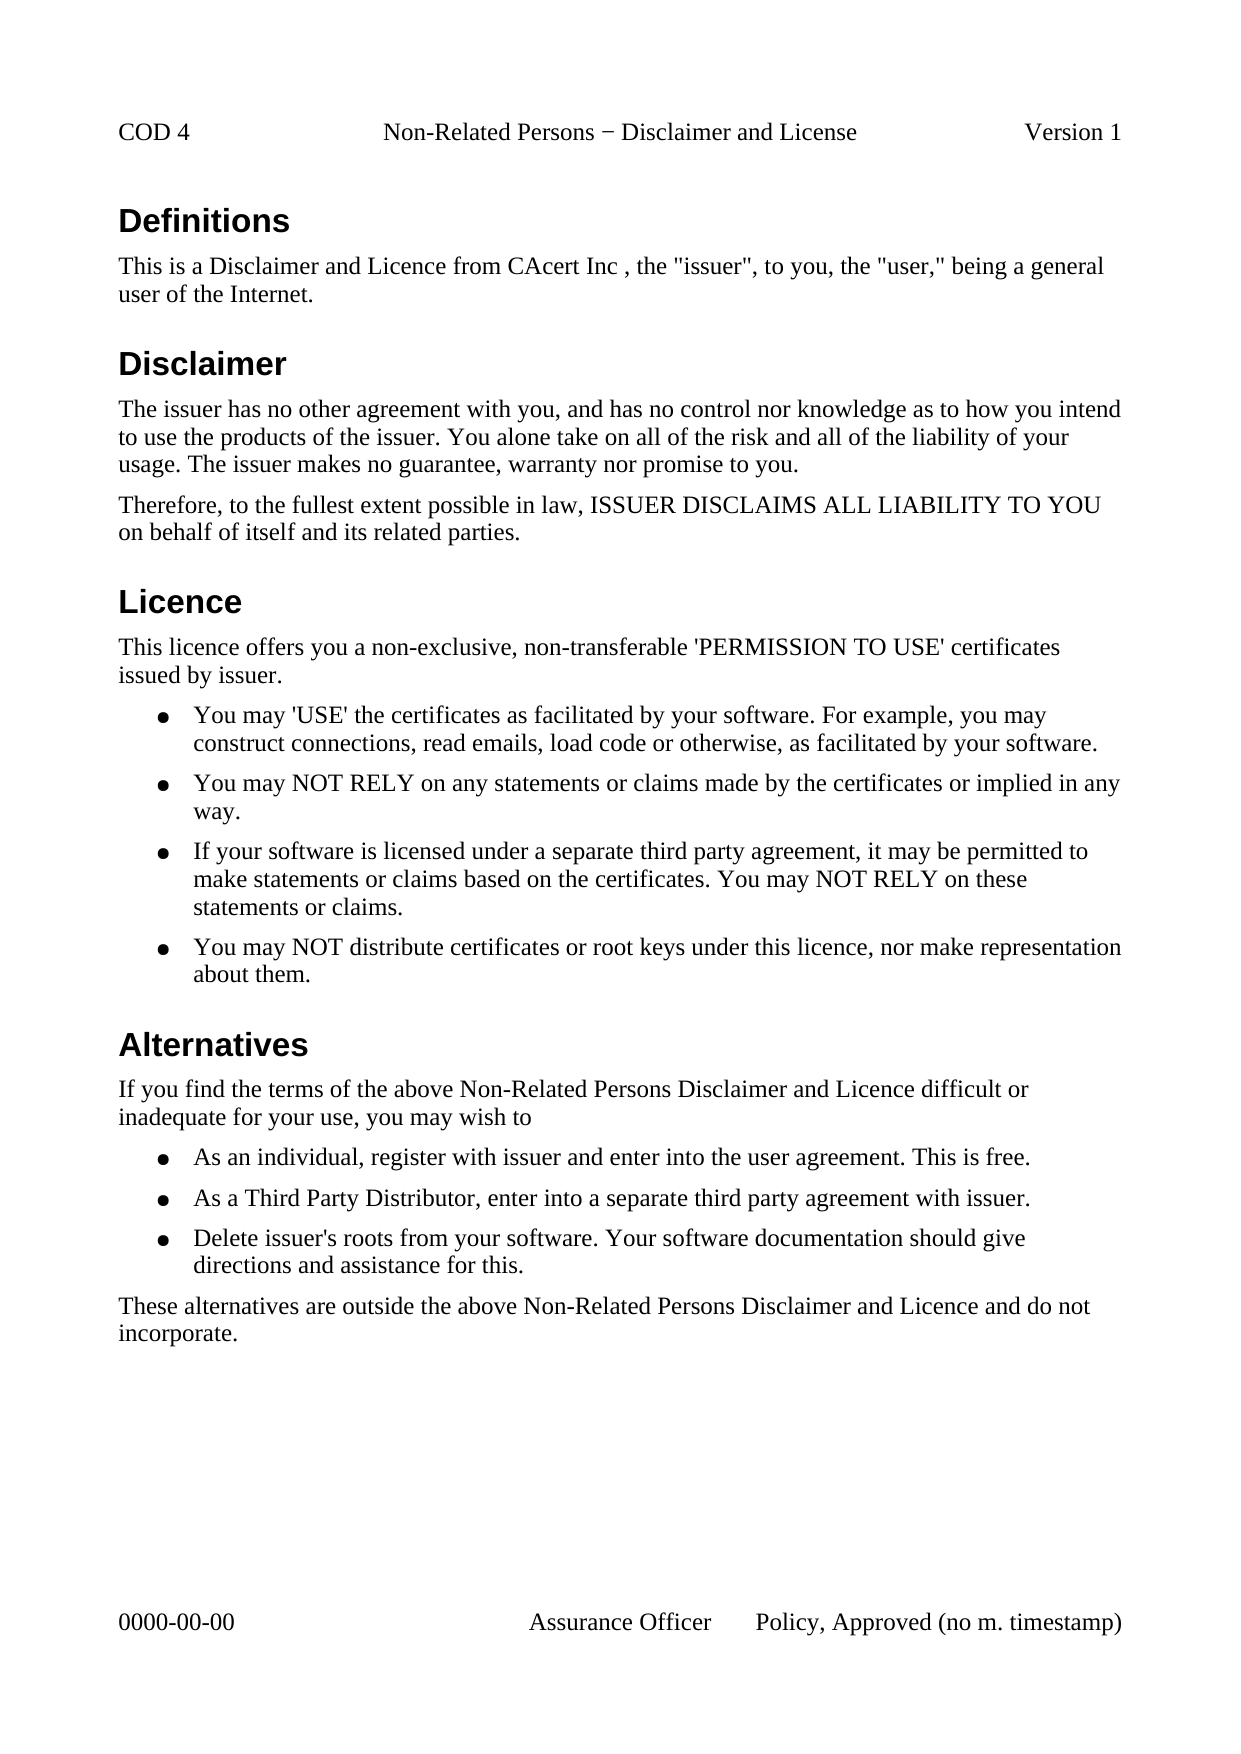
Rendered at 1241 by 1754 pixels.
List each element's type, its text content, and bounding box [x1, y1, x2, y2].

text This is a Disclaimer and Licence from CAcert Inc , the "issuer", to you, the "user," being a general user of the Internet. [118, 252, 1122, 308]
subtitle Definitions [118, 203, 1122, 240]
list You may 'USE' the certificates as facilitated by your software. For example, you may construct connections, read emails, load code or otherwise, as facilitated by your software. [156, 701, 1122, 757]
subtitle Alternatives [118, 1026, 1122, 1063]
list You may NOT distribute certificates or root keys under this licence, nor make representation about them. [156, 933, 1122, 988]
text Therefore, to the fullest extent possible in law, ISSUER DISCLAIMS ALL LIABILITY TO YOU on behalf of itself and its related parties. [118, 491, 1122, 546]
list Delete issuer's roots from your software. Your software documentation should give directions and assistance for this. [156, 1224, 1122, 1279]
list You may NOT RELY on any statements or claims made by the certificates or implied in any way. [156, 769, 1122, 825]
list As an individual, register with issuer and enter into the user agreement. This is free. [156, 1143, 1122, 1171]
text If you find the terms of the above Non-Related Persons Disclaimer and Licence difficult or inadequate for your use, you may wish to [118, 1076, 1122, 1131]
list As a Third Party Distributor, enter into a separate third party agreement with issuer. [156, 1184, 1122, 1211]
text This licence offers you a non-exclusive, non-transferable 'PERMISSION TO USE' certificates issued by issuer. [118, 633, 1122, 689]
list If your software is licensed under a separate third party agreement, it may be permitted to make statements or claims based on the certificates. You may NOT RELY on these statements or claims. [156, 837, 1122, 920]
subtitle Disclaimer [118, 345, 1122, 383]
subtitle Licence [118, 584, 1122, 621]
text These alternatives are outside the above Non-Related Persons Disclaimer and Licence and do not incorporate. [118, 1292, 1122, 1347]
text The issuer has no other agreement with you, and has no control nor knowledge as to how you intend to use the products of the issuer. You alone take on all of the risk and all of the liability of your usage. The issuer makes no guarantee, warranty nor promise to you. [118, 395, 1122, 478]
